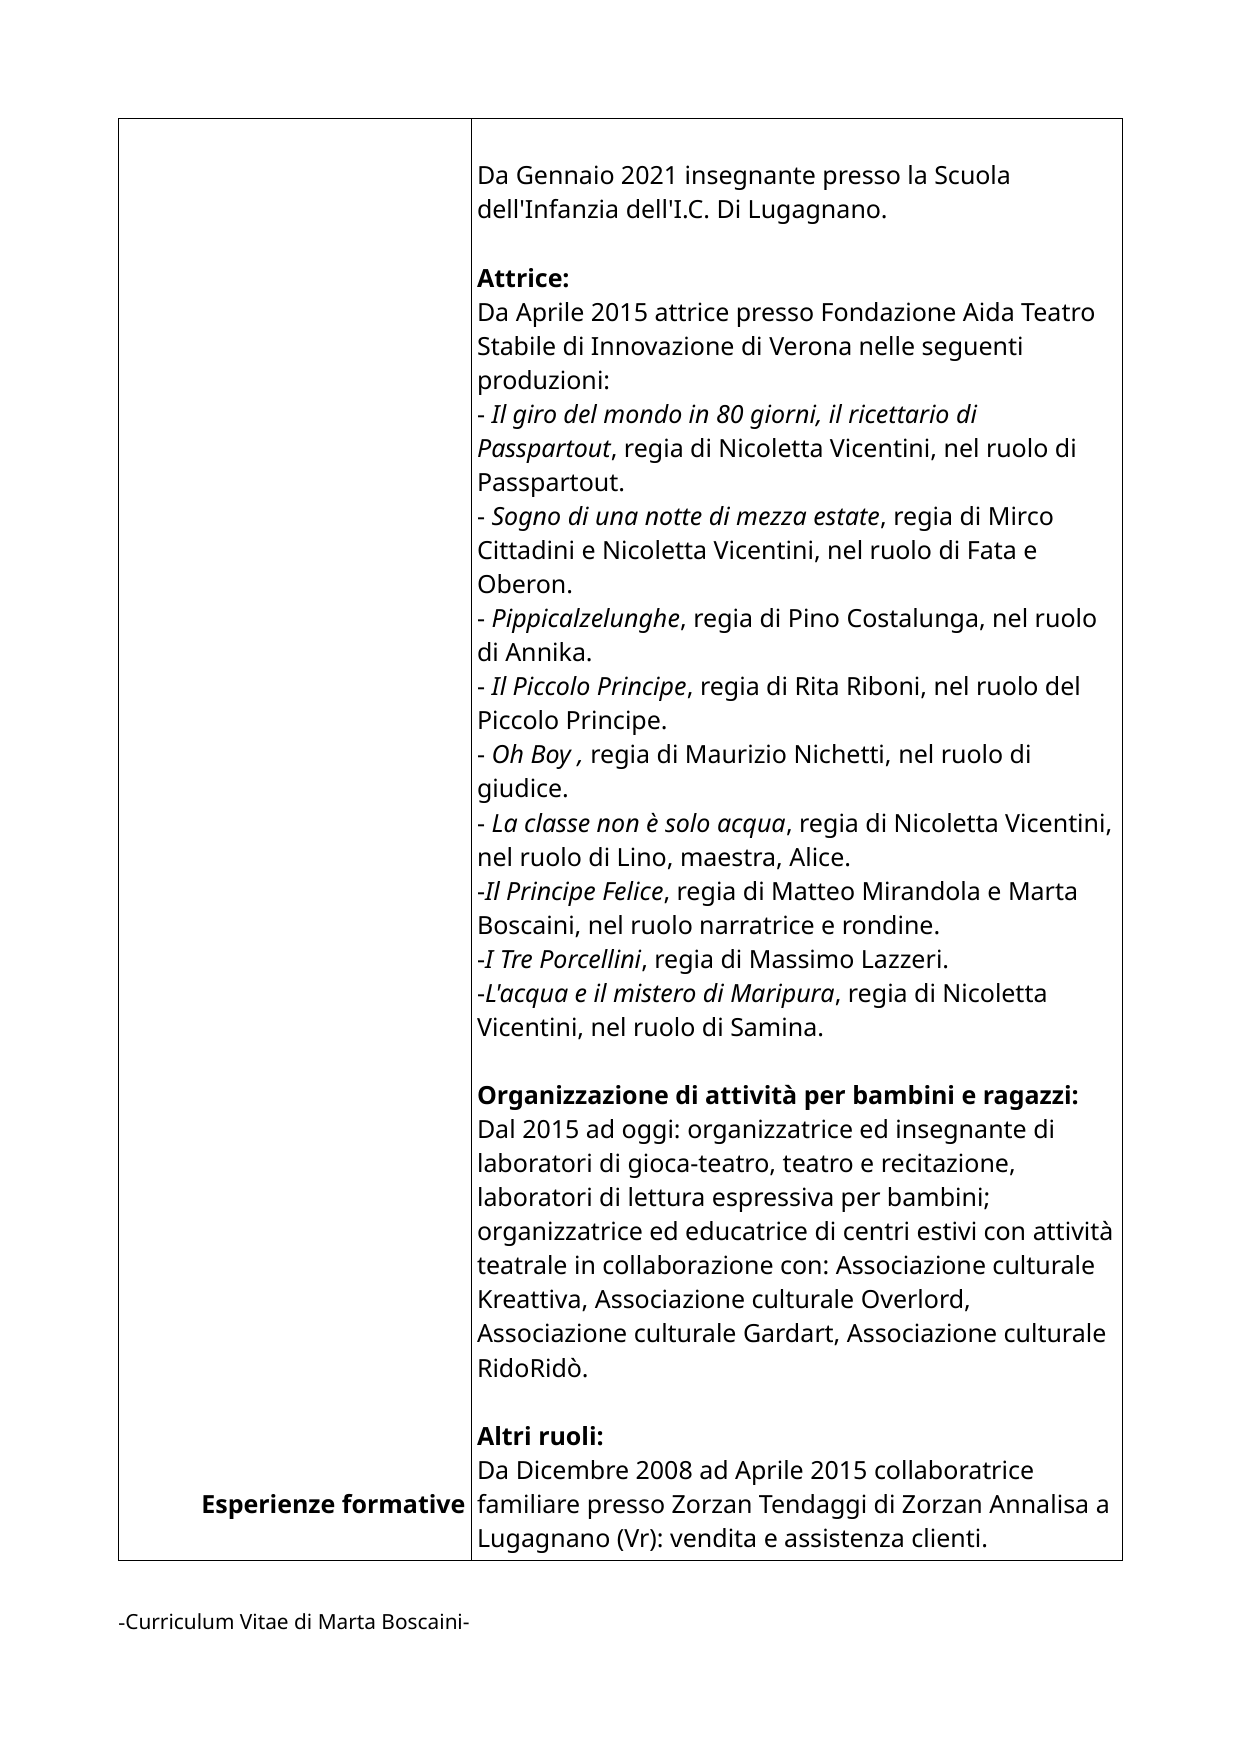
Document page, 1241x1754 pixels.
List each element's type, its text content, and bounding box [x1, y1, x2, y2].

table_header Da Gennaio 2021 insegnante presso la Scuola dell'Infanzia dell'I.C. Di Lugagnano. Attrice: Da Aprile 2015 attrice presso Fondazione Aida Teatro Stabile di Innovazione di Verona nelle seguenti produzioni: - Il giro del mondo in 80 giorni, il ricettario di Passpartout, regia di Nicoletta Vicentini, nel ruolo di Passpartout. - Sogno di una notte di mezza estate, regia di Mirco Cittadini e Nicoletta Vicentini, nel ruolo di Fata e Oberon. - Pippicalzelunghe, regia di Pino Costalunga, nel ruolo di Annika. - Il Piccolo Principe, regia di Rita Riboni, nel ruolo del Piccolo Principe. - Oh Boy , regia di Maurizio Nichetti, nel ruolo di giudice. - La classe non è solo acqua, regia di Nicoletta Vicentini, nel ruolo di Lino, maestra, Alice. -Il Principe Felice, regia di Matteo Mirandola e Marta Boscaini, nel ruolo narratrice e rondine. -I Tre Porcellini, regia di Massimo Lazzeri. -L'acqua e il mistero di Maripura, regia di Nicoletta Vicentini, nel ruolo di Samina. Organizzazione di attività per bambini e ragazzi: Dal 2015 ad oggi: organizzatrice ed insegnante di laboratori di gioca-teatro, teatro e recitazione, laboratori di lettura espressiva per bambini; organizzatrice ed educatrice di centri estivi con attività teatrale in collaborazione con: Associazione culturale Kreattiva, Associazione culturale Overlord, Associazione culturale Gardart, Associazione culturale RidoRidò. Altri ruoli: Da Dicembre 2008 ad Aprile 2015 collaboratrice familiare presso Zorzan Tendaggi di Zorzan Annalisa a Lugagnano (Vr): vendita e assistenza clienti. [472, 119, 1122, 1560]
table_header Esperienze formative [119, 119, 471, 1560]
